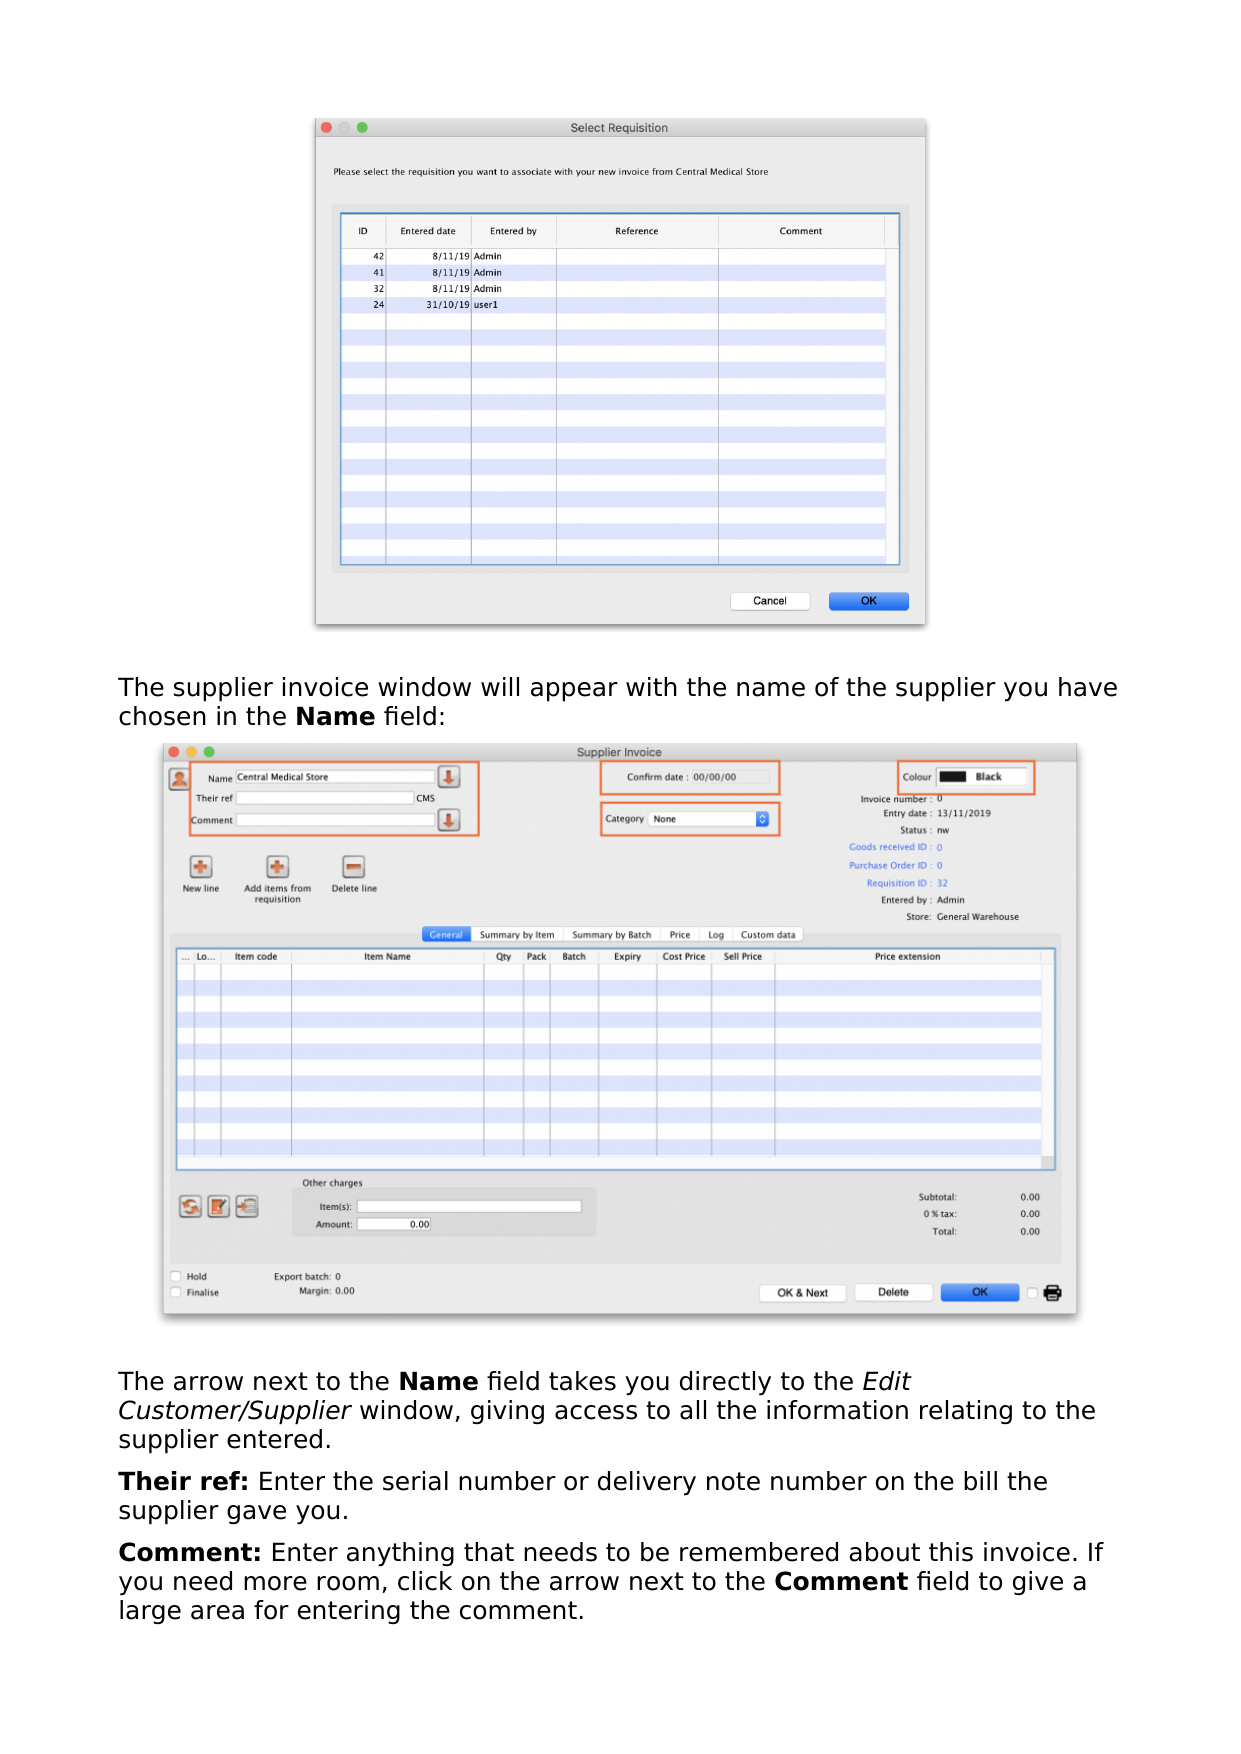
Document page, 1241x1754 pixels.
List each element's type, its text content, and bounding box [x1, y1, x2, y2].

text Their ref: Enter the serial number or delivery note number on the bill the supplier gave you. [118, 1467, 1122, 1525]
text The arrow next to the Name field takes you directly to the Edit Customer/Supplier window, giving access to all the information relating to the supplier entered. [118, 1367, 1122, 1454]
text Comment: Enter anything that needs to be remembered about this invoice. If you need more room, click on the arrow next to the Comment field to give a large area for entering the comment. [118, 1538, 1122, 1625]
picture [307, 118, 933, 632]
picture [151, 743, 1089, 1326]
text The supplier invoice window will appear with the name of the supplier you have chosen in the Name field: [118, 673, 1122, 731]
